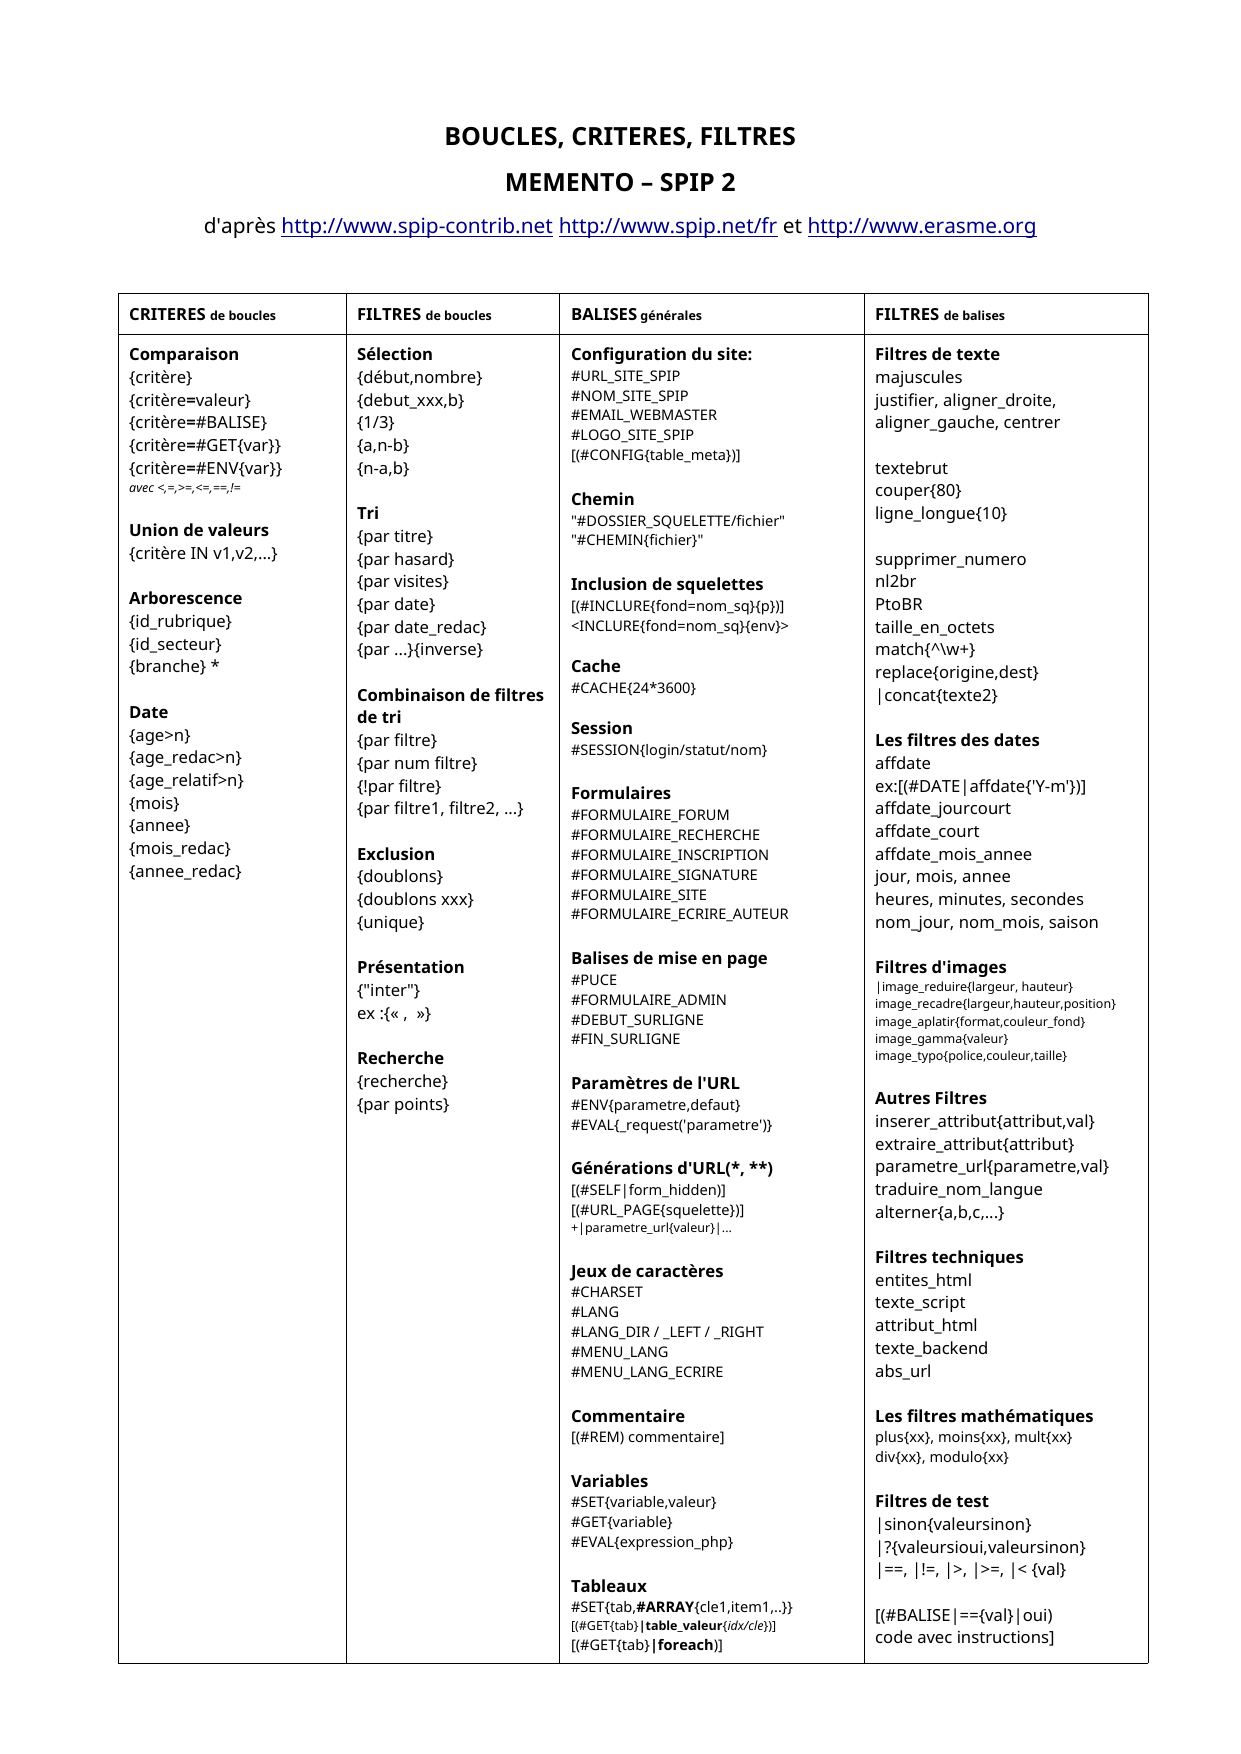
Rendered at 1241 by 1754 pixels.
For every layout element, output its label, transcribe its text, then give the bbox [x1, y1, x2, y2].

text BOUCLES, CRITERES, FILTRES [148, 118, 1092, 152]
text d'après http://www.spip-contrib.net http://www.spip.net/fr et http://www.erasme.org [148, 211, 1092, 240]
table_cell Configuration du site: #URL_SITE_SPIP #NOM_SITE_SPIP #EMAIL_WEBMASTER #LOGO_SITE_SPIP [(#CONFIG{table_meta})] Chemin "#DOSSIER_SQUELETTE/fichier" "#CHEMIN{fichier}" Inclusion de squelettes [(#INCLURE{fond=nom_sq}{p})] <INCLURE{fond=nom_sq}{env}> Cache #CACHE{24*3600} Session #SESSION{login/statut/nom} Formulaires #FORMULAIRE_FORUM #FORMULAIRE_RECHERCHE #FORMULAIRE_INSCRIPTION #FORMULAIRE_SIGNATURE #FORMULAIRE_SITE #FORMULAIRE_ECRIRE_AUTEUR Balises de mise en page #PUCE #FORMULAIRE_ADMIN #DEBUT_SURLIGNE #FIN_SURLIGNE Paramètres de l'URL #ENV{parametre,defaut} #EVAL{_request('parametre')} Générations d'URL(*, **) [(#SELF|form_hidden)] [(#URL_PAGE{squelette})] +|parametre_url{valeur}|... Jeux de caractères #CHARSET #LANG #LANG_DIR / _LEFT / _RIGHT #MENU_LANG #MENU_LANG_ECRIRE Commentaire [(#REM) commentaire] Variables #SET{variable,valeur} #GET{variable} #EVAL{expression_php} Tableaux #SET{tab,#ARRAY{cle1,item1,..}} [(#GET{tab}|table_valeur{idx/cle})] [(#GET{tab}|foreach)] [560, 335, 864, 1663]
table_header CRITERES de boucles [119, 294, 346, 334]
table_header FILTRES de balises [865, 294, 1148, 334]
table_cell Comparaison {critère} {critère=valeur} {critère=#BALISE} {critère=#GET{var}} {critère=#ENV{var}} avec <,=,>=,<=,==,!= Union de valeurs {critère IN v1,v2,...} Arborescence {id_rubrique} {id_secteur} {branche} * Date {age>n} {age_redac>n} {age_relatif>n} {mois} {annee} {mois_redac} {annee_redac} [119, 335, 346, 1663]
table_header FILTRES de boucles [347, 294, 559, 334]
table_header BALISES générales [560, 294, 864, 334]
text MEMENTO – SPIP 2 [148, 165, 1092, 199]
table_cell Sélection {début,nombre} {debut_xxx,b} {1/3} {a,n-b} {n-a,b} Tri {par titre} {par hasard} {par visites} {par date} {par date_redac} {par ...}{inverse} Combinaison de filtres de tri {par filtre} {par num filtre} {!par filtre} {par filtre1, filtre2, ...} Exclusion {doublons} {doublons xxx} {unique} Présentation {"inter"} ex :{« , »} Recherche {recherche} {par points} [347, 335, 559, 1663]
table_cell Filtres de texte majuscules justifier, aligner_droite, aligner_gauche, centrer textebrut couper{80} ligne_longue{10} supprimer_numero nl2br PtoBR taille_en_octets match{^\w+} replace{origine,dest} |concat{texte2} Les filtres des dates affdate ex:[(#DATE|affdate{'Y-m'})] affdate_jourcourt affdate_court affdate_mois_annee jour, mois, annee heures, minutes, secondes nom_jour, nom_mois, saison Filtres d'images |image_reduire{largeur, hauteur} image_recadre{largeur,hauteur,position} image_aplatir{format,couleur_fond} image_gamma{valeur} image_typo{police,couleur,taille} Autres Filtres inserer_attribut{attribut,val} extraire_attribut{attribut} parametre_url{parametre,val} traduire_nom_langue alterner{a,b,c,...} Filtres techniques entites_html texte_script attribut_html texte_backend abs_url Les filtres mathématiques plus{xx}, moins{xx}, mult{xx} div{xx}, modulo{xx} Filtres de test |sinon{valeursinon} |?{valeursioui,valeursinon} |==, |!=, |>, |>=, |< {val} [(#BALISE|=={val}|oui) code avec instructions] [865, 335, 1148, 1663]
